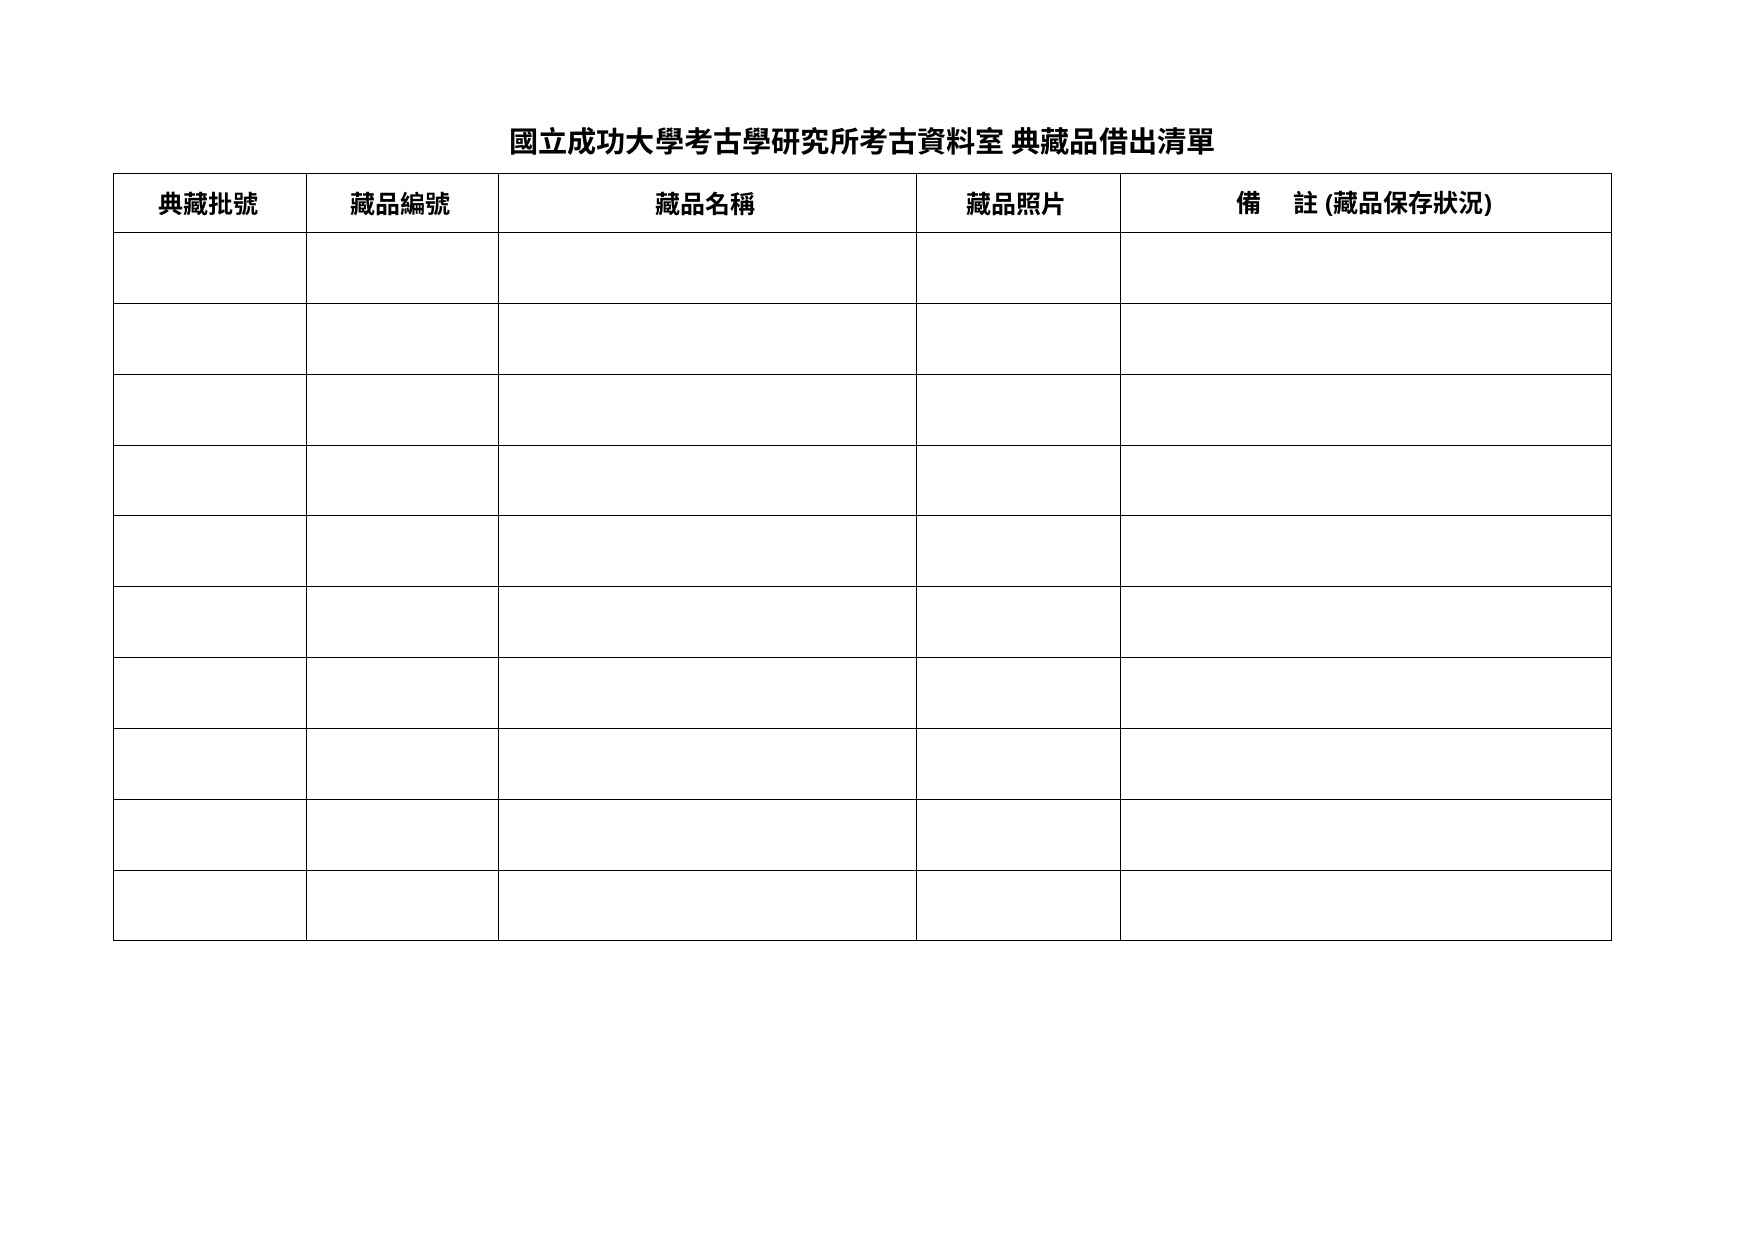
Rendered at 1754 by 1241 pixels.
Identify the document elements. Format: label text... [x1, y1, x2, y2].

table_cell [1121, 304, 1611, 374]
text 國立成功大學考古學研究所考古資料室 典藏品借出清單 [89, 118, 1636, 160]
table_header 藏品編號 [307, 174, 498, 232]
table_header 藏品名稱 [499, 174, 916, 232]
table_cell [114, 446, 306, 515]
table_cell [114, 658, 306, 728]
table_cell [1121, 446, 1611, 515]
table_header 備 註 (藏品保存狀況) [1121, 174, 1611, 232]
table_cell [307, 446, 498, 515]
table_cell [917, 233, 1120, 303]
table_cell [499, 446, 916, 515]
table_cell [307, 233, 498, 303]
table_cell [499, 871, 916, 940]
table_cell [1121, 375, 1611, 444]
table_cell [499, 800, 916, 869]
table_cell [114, 375, 306, 444]
table_cell [1121, 516, 1611, 586]
table_cell [1121, 871, 1611, 940]
table_cell [307, 375, 498, 444]
table_cell [499, 375, 916, 444]
table_cell [307, 587, 498, 657]
table_header 藏品照片 [917, 174, 1120, 232]
table_cell [917, 658, 1120, 728]
table_cell [114, 871, 306, 940]
table_cell [499, 233, 916, 303]
table_cell [307, 800, 498, 869]
table_cell [1121, 800, 1611, 869]
table_cell [917, 587, 1120, 657]
table_cell [307, 658, 498, 728]
table_cell [917, 516, 1120, 586]
table_cell [307, 516, 498, 586]
table_cell [1121, 587, 1611, 657]
table_cell [307, 871, 498, 940]
table_cell [114, 233, 306, 303]
table_cell [114, 729, 306, 799]
table_cell [917, 729, 1120, 799]
table_cell [917, 446, 1120, 515]
table_cell [114, 304, 306, 374]
table_cell [917, 871, 1120, 940]
table_cell [499, 729, 916, 799]
table_cell [917, 800, 1120, 869]
table_cell [1121, 729, 1611, 799]
table_cell [114, 587, 306, 657]
table_cell [917, 304, 1120, 374]
table_cell [499, 587, 916, 657]
table_cell [1121, 233, 1611, 303]
table_cell [307, 729, 498, 799]
table_cell [917, 375, 1120, 444]
table_cell [499, 304, 916, 374]
table_cell [114, 800, 306, 869]
table_cell [499, 658, 916, 728]
table_cell [1121, 658, 1611, 728]
table_cell [307, 304, 498, 374]
table_cell [499, 516, 916, 586]
table_cell [114, 516, 306, 586]
table_header 典藏批號 [114, 174, 306, 232]
